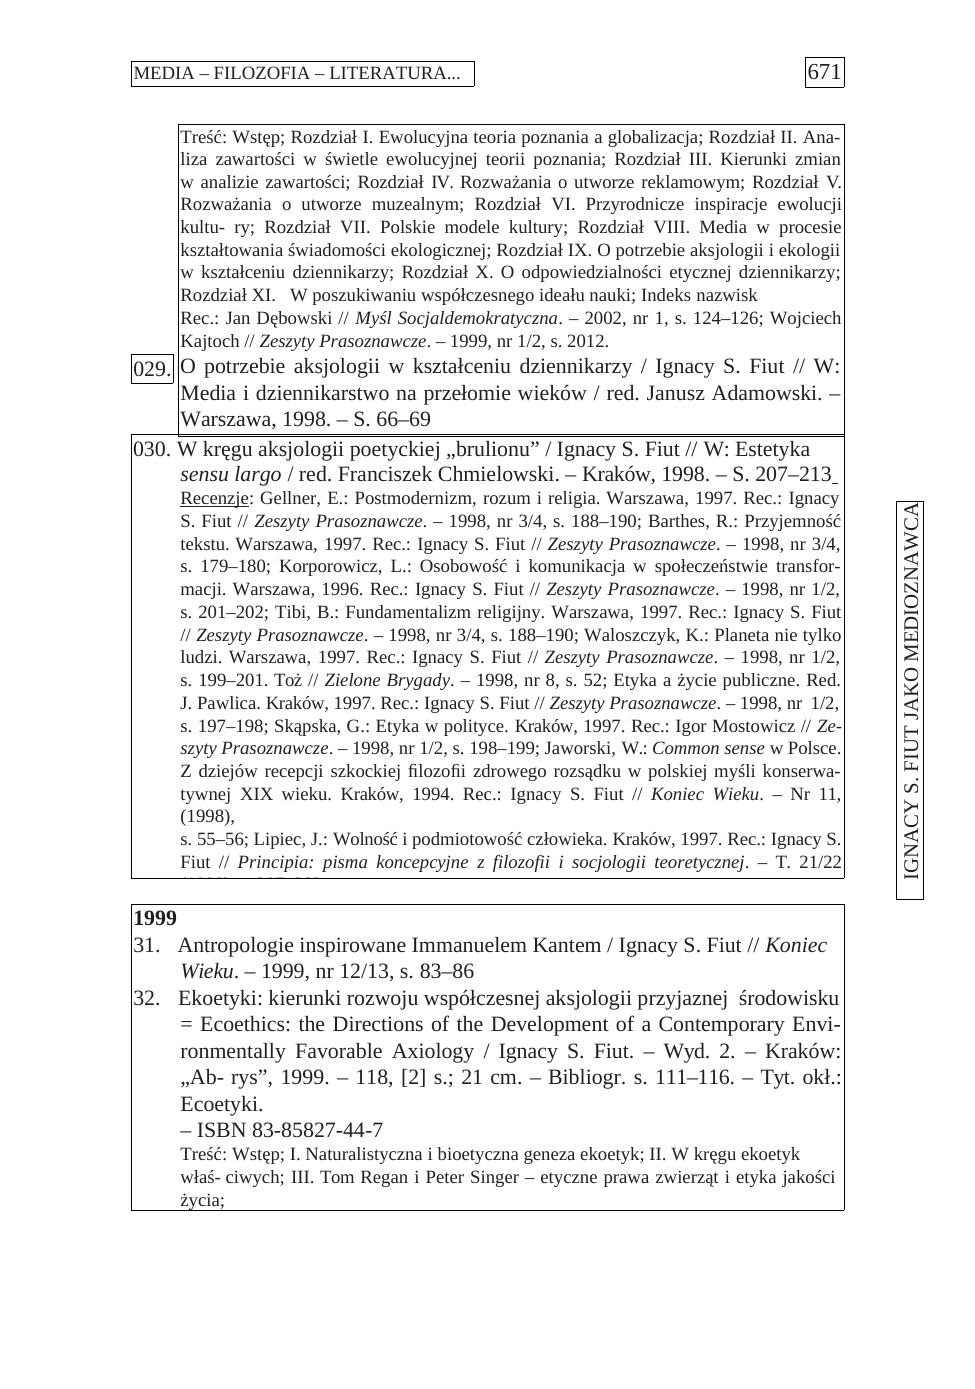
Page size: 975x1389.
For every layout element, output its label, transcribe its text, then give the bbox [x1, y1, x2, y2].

text 030. W kręgu aksjologii poetyckiej „brulionu” / Ignacy S. Fiut // W: Estetyka sensu largo / red. Franciszek Chmielowski. – Kraków, 1998. – S. 207–213 Recenzje: Gellner, E.: Postmodernizm, rozum i religia. Warszawa, 1997. Rec.: Ignacy [133, 436, 843, 509]
text s. 179–180; Korporowicz, L.: Osobowość i komunikacja w społeczeństwie transfor- macji. Warszawa, 1996. Rec.: Ignacy S. Fiut // Zeszyty Prasoznawcze. – 1998, nr 1/2, [180, 555, 842, 599]
text 1999 [133, 905, 844, 930]
text s. 55–56; Lipiec, J.: Wolność i podmiotowość człowieka. Kraków, 1997. Rec.: Ignacy S. Fiut // Principia: pisma koncepcyjne z filozofii i socjologii teoretycznej. – T. 21/22 (1998), s. 297–302 [180, 828, 842, 878]
text – ISBN 83-85827-44-7 [180, 1117, 844, 1142]
text Treść: Wstęp; Rozdział I. Ewolucyjna teoria poznania a globalizacja; Rozdział II. Ana- liza zawartości w świetle ewolucyjnej teorii poznania; Rozdział III. Kierunki zmian w analizie zawartości; Rozdział IV. Rozważania o utworze reklamowym; Rozdział V. Rozważania o utworze muzealnym; Rozdział VI. Przyrodnicze inspiracje ewolucji kultu- ry; Rozdział VII. Polskie modele kultury; Rozdział VIII. Media w procesie kształtowania świadomości ekologicznej; Rozdział IX. O potrzebie aksjologii i ekologii w kształceniu dziennikarzy; Rozdział X. O odpowiedzialności etycznej dziennikarzy; Rozdział XI. W poszukiwaniu współczesnego ideału nauki; Indeks nazwisk [180, 126, 842, 305]
text Treść: Wstęp; I. Naturalistyczna i bioetyczna geneza ekoetyk; II. W kręgu ekoetyk właś- ciwych; III. Tom Regan i Peter Singer – etyczne prawa zwierząt i etyka jakości życia; [180, 1143, 842, 1210]
text 029. [133, 356, 173, 381]
text 671 [807, 58, 843, 85]
text s. 199–201. Toż // Zielone Brygady. – 1998, nr 8, s. 52; Etyka a życie publiczne. Red. [180, 669, 843, 690]
text J. Pawlica. Kraków, 1997. Rec.: Ignacy S. Fiut // Zeszyty Prasoznawcze. – 1998, nr 1/2, [180, 692, 843, 713]
text O potrzebie aksjologii w kształceniu dziennikarzy / Ignacy S. Fiut // W: Media i dziennikarstwo na przełomie wieków / red. Janusz Adamowski. – Warszawa, 1998. – S. 66–69 [180, 353, 842, 431]
text s. 201–202; Tibi, B.: Fundamentalizm religijny. Warszawa, 1997. Rec.: Ignacy S. Fiut // Zeszyty Prasoznawcze. – 1998, nr 3/4, s. 188–190; Waloszczyk, K.: Planeta nie tylko ludzi. Warszawa, 1997. Rec.: Ignacy S. Fiut // Zeszyty Prasoznawcze. – 1998, nr 1/2, [180, 601, 842, 668]
text S. Fiut // Zeszyty Prasoznawcze. – 1998, nr 3/4, s. 188–190; Barthes, R.: Przyjemność tekstu. Warszawa, 1997. Rec.: Ignacy S. Fiut // Zeszyty Prasoznawcze. – 1998, nr 3/4, [180, 510, 842, 554]
text = Ecoethics: the Directions of the Development of a Contemporary Envi- ronmentally Favorable Axiology / Ignacy S. Fiut. – Wyd. 2. – Kraków: „Ab- rys”, 1999. – 118, [2] s.; 21 cm. – Bibliogr. s. 111–116. – Tyt. okł.: Ecoetyki. [180, 1011, 842, 1116]
list Antropologie inspirowane Immanuelem Kantem / Ignacy S. Fiut // Koniec Wieku. – 1999, nr 12/13, s. 83–86 [133, 932, 842, 983]
text MEDIA – FILOZOFIA – LITERATURA... [133, 62, 474, 84]
list Ekoetyki: kierunki rozwoju współczesnej aksjologii przyjaznej środowisku [133, 985, 844, 1010]
text s. 197–198; Skąpska, G.: Etyka w polityce. Kraków, 1997. Rec.: Igor Mostowicz // Ze- szyty Prasoznawcze. – 1998, nr 1/2, s. 198–199; Jaworski, W.: Common sense w Polsce. Z dziejów recepcji szkockiej ﬁlozoﬁi zdrowego rozsądku w polskiej myśli konserwa- tywnej XIX wieku. Kraków, 1994. Rec.: Ignacy S. Fiut // Koniec Wieku. – Nr 11, (1998), [180, 714, 842, 827]
text IGNACY S. FIUT JAKO MEDIOZNAWCA [898, 503, 923, 881]
text Rec.: Jan Dębowski // Myśl Socjaldemokratyczna. – 2002, nr 1, s. 124–126; Wojciech Kajtoch // Zeszyty Prasoznawcze. – 1999, nr 1/2, s. 2012. [180, 307, 842, 351]
